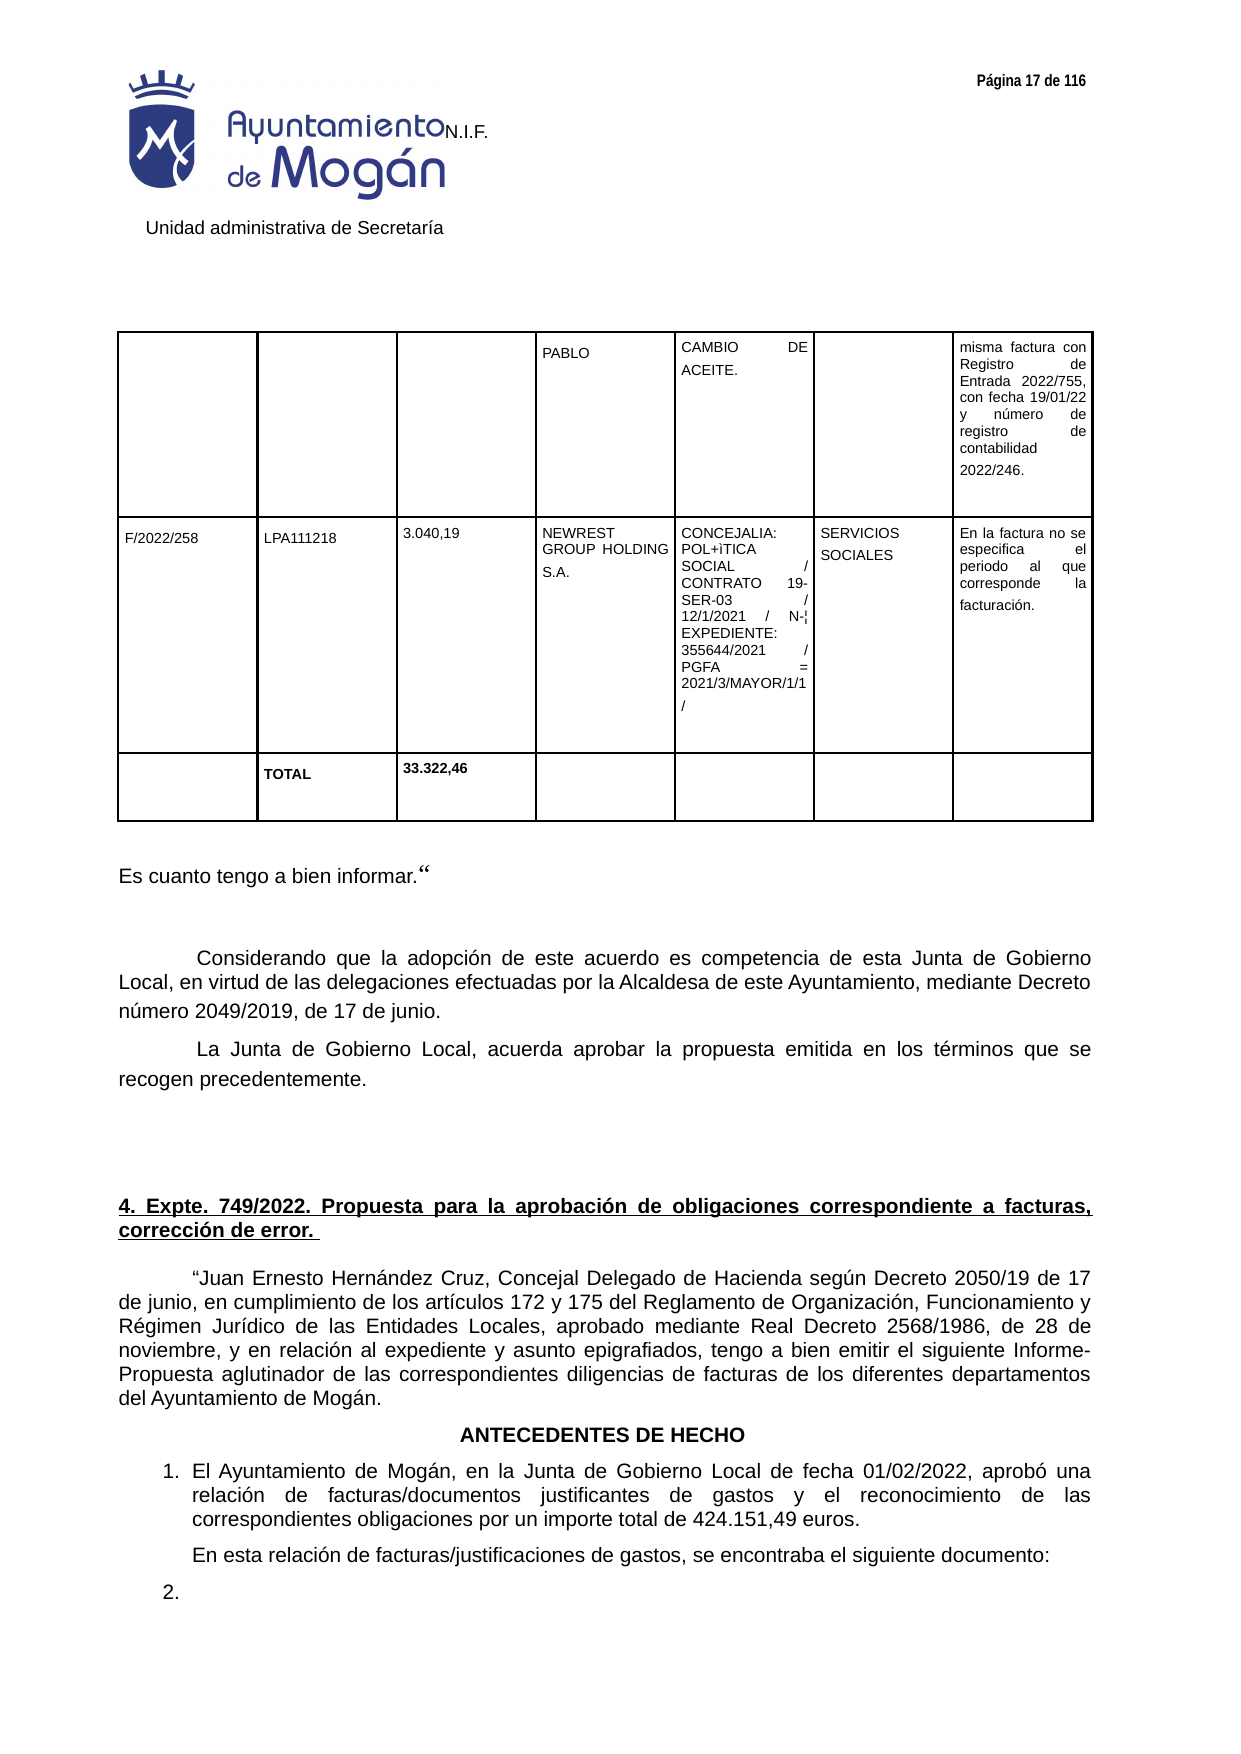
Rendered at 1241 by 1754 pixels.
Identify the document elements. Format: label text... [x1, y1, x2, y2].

text La Junta de Gobierno Local, acuerda aprobar la propuesta emitida en los términos que se recogen precedentemente. [118, 1037, 1092, 1092]
table_cell [259, 333, 396, 516]
table_cell LPA111218 [259, 518, 396, 752]
table_cell [815, 754, 952, 820]
list El Ayuntamiento de Mogán, en la Junta de Gobierno Local de fecha 01/02/2022, aprobó una relación de facturas/documentos justificantes de gastos y el reconocimiento de las correspondientes obligaciones por un importe total de 424.151,49 euros. [162, 1459, 1092, 1531]
table_cell NEWREST GROUP HOLDING S.A. [537, 518, 674, 752]
text ANTECEDENTES DE HECHO [118, 1422, 1092, 1446]
picture [128, 70, 445, 206]
table_cell [398, 333, 535, 516]
table_cell 33.322,46 [398, 754, 535, 820]
table_cell [537, 754, 674, 820]
text “Juan Ernesto Hernández Cruz, Concejal Delegado de Hacienda según Decreto 2050/19 de 17 de junio, en cumplimiento de los artículos 172 y 175 del Reglamento de Organización, Funcionamiento y Régimen Jurídico de las Entidades Locales, aprobado mediante Real Decreto 2568/1986, de 28 de noviembre, y en relación al expediente y asunto epigrafiados, tengo a bien emitir el siguiente Informe-Propuesta aglutinador de las correspondientes diligencias de facturas de los diferentes departamentos del Ayuntamiento de Mogán. [118, 1266, 1092, 1410]
table_cell misma factura con Registro de Entrada 2022/755, con fecha 19/01/22 y número de registro de contabilidad 2022/246. [954, 333, 1091, 516]
table_cell [815, 333, 952, 516]
text Considerando que la adopción de este acuerdo es competencia de esta Junta de Gobierno Local, en virtud de las delegaciones efectuadas por la Alcaldesa de este Ayuntamiento, mediante Decreto número 2049/2019, de 17 de junio. [118, 946, 1092, 1024]
table_cell PABLO [537, 333, 674, 516]
table_cell [119, 754, 256, 820]
table_cell [676, 754, 813, 820]
table_cell TOTAL [259, 754, 396, 820]
table_cell SERVICIOS SOCIALES [815, 518, 952, 752]
table_cell En la factura no se especifica el periodo al que corresponde la facturación. [954, 518, 1091, 752]
table_cell F/2022/258 [119, 518, 256, 752]
table_cell 3.040,19 [398, 518, 535, 752]
list En esta relación de facturas/justificaciones de gastos, se encontraba el siguiente documento: [162, 1543, 1092, 1567]
table_cell [119, 333, 256, 516]
table_cell CAMBIO DE ACEITE. [676, 333, 813, 516]
table_cell [954, 754, 1091, 820]
table_cell CONCEJALIA: POL+ìTICA SOCIAL / CONTRATO 19-SER-03 / 12/1/2021 / N-¦ EXPEDIENTE: 355644/2021 / PGFA = 2021/3/MAYOR/1/1 / [676, 518, 813, 752]
text corrección de error. [118, 1216, 1092, 1242]
text Es cuanto tengo a bien informar.“ [118, 858, 1092, 889]
text 4. Expte. 749/2022. Propuesta para la aprobación de obligaciones correspondiente a facturas, [118, 1194, 1092, 1215]
